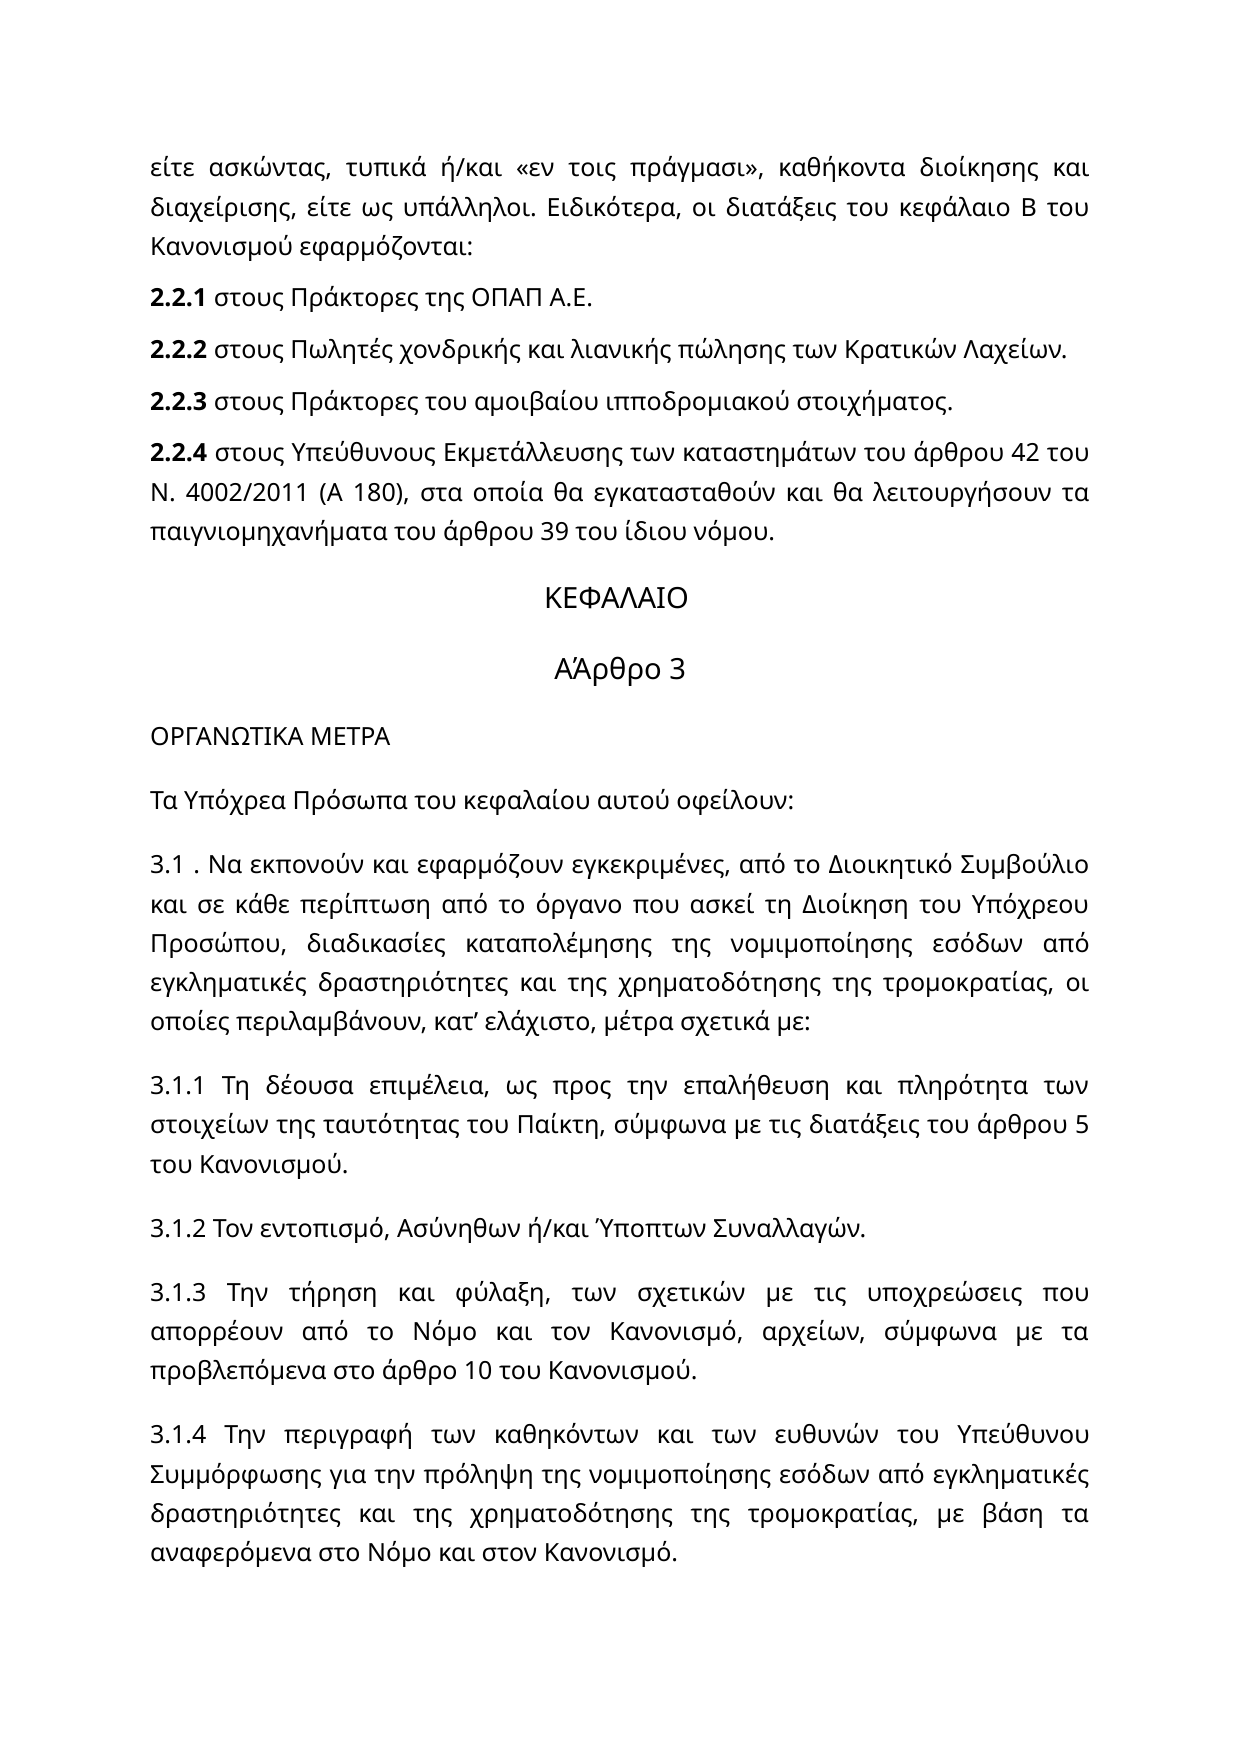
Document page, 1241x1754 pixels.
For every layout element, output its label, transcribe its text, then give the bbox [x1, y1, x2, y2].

text είτε ασκώντας, τυπικά ή/και «εν τοις πράγμασι», καθήκοντα διοίκησης και διαχείρισης, είτε ως υπάλληλοι. Ειδικότερα, οι διατάξεις του κεφάλαιο Β του Κανονισμού εφαρμόζονται: [150, 150, 1090, 262]
text 3.1.4 Την περιγραφή των καθηκόντων και των ευθυνών του Υπεύθυνου Συμμόρφωσης για την πρόληψη της νομιμοποίησης εσόδων από εγκληματικές δραστηριότητες και της χρηματοδότησης της τρομοκρατίας, με βάση τα αναφερόμενα στο Νόμο και στον Κανονισμό. [150, 1417, 1090, 1569]
subtitle ΚΕΦΑΛΑΙΟ [150, 577, 1090, 617]
text 2.2.2 στους Πωλητές χονδρικής και λιανικής πώλησης των Κρατικών Λαχείων. [150, 332, 1090, 366]
text 3.1.3 Την τήρηση και φύλαξη, των σχετικών με τις υποχρεώσεις που απορρέουν από το Νόμο και τον Κανονισμό, αρχείων, σύμφωνα με τα προβλεπόμενα στο άρθρο 10 του Κανονισμού. [150, 1274, 1090, 1387]
text 3.1.2 Τον εντοπισμό, Ασύνηθων ή/και Ύποπτων Συναλλαγών. [150, 1210, 1090, 1244]
text 3.1.1 Τη δέουσα επιμέλεια, ως προς την επαλήθευση και πληρότητα των στοιχείων της ταυτότητας του Παίκτη, σύμφωνα με τις διατάξεις του άρθρου 5 του Κανονισμού. [150, 1068, 1090, 1180]
text Τα Υπόχρεα Πρόσωπα του κεφαλαίου αυτού οφείλουν: [150, 783, 1090, 817]
text ΟΡΓΑΝΩΤΙΚΑ ΜΕΤΡΑ [150, 719, 1090, 753]
text 2.2.4 στους Υπεύθυνους Εκμετάλλευσης των καταστημάτων του άρθρου 42 του N. 4002/2011 (Α 180), στα οποία θα εγκατασταθούν και θα λειτουργήσουν τα παιγνιομηχανήματα του άρθρου 39 του ίδιου νόμου. [150, 435, 1090, 547]
text 2.2.3 στους Πράκτορες του αμοιβαίου ιπποδρομιακού στοιχήματος. [150, 383, 1090, 417]
text 3.1 . Να εκπονούν και εφαρμόζουν εγκεκριμένες, από το Διοικητικό Συμβούλιο και σε κάθε περίπτωση από το όργανο που ασκεί τη Διοίκηση του Υπόχρεου Προσώπου, διαδικασίες καταπολέμησης της νομιμοποίησης εσόδων από εγκληματικές δραστηριότητες και της χρηματοδότησης της τρομοκρατίας, οι οποίες περιλαμβάνουν, κατ’ ελάχιστο, μέτρα σχετικά με: [150, 847, 1090, 1038]
text 2.2.1 στους Πράκτορες της ΟΠΑΠ Α.Ε. [150, 280, 1090, 314]
subtitle ΑΆρθρο 3 [150, 648, 1090, 688]
